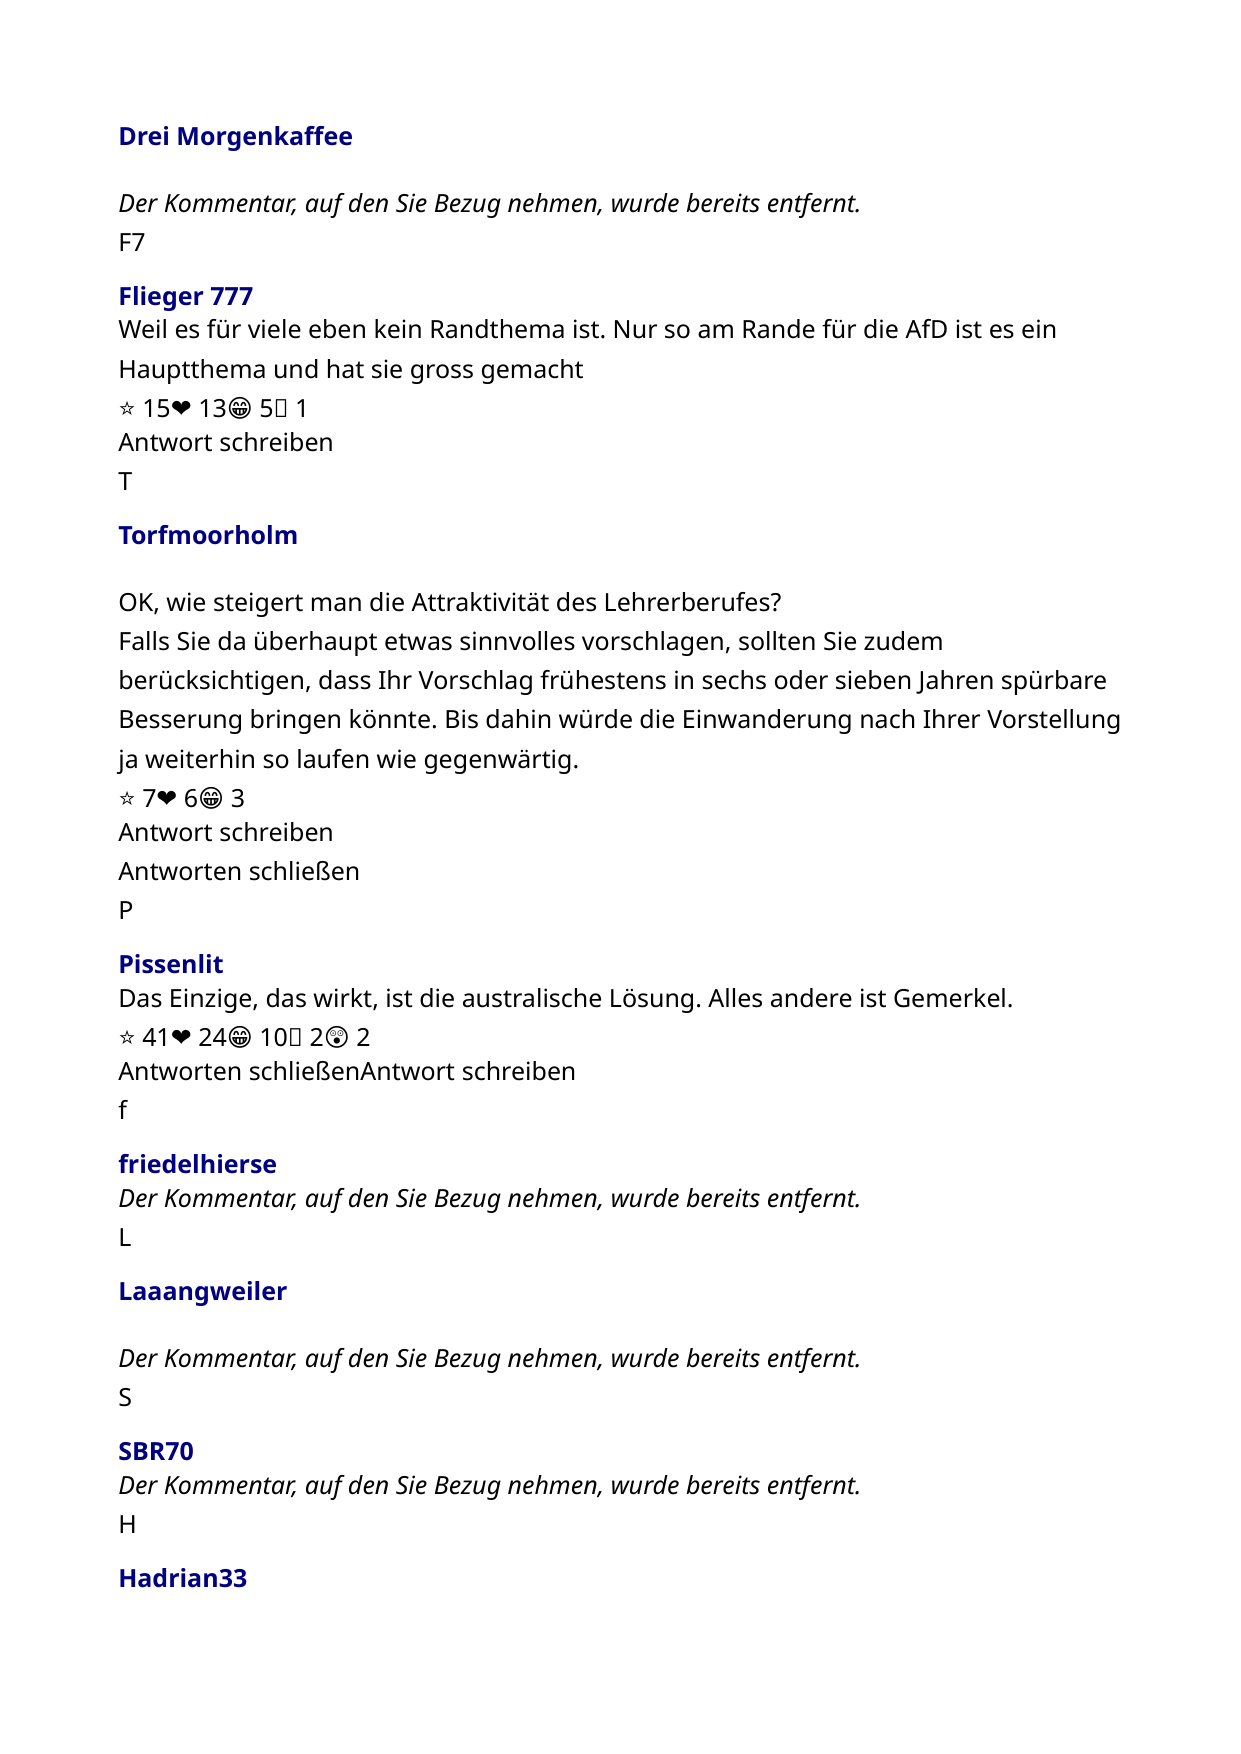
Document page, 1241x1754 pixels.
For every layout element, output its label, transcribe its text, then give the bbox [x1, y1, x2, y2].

subtitle friedelhierse [118, 1147, 1122, 1181]
text Der Kommentar, auf den Sie Bezug nehmen, wurde bereits entfernt. [118, 1341, 1122, 1375]
text F7 [118, 224, 1122, 258]
text Antworten schließen [118, 854, 1122, 888]
text Weil es für viele eben kein Randthema ist. Nur so am Rande für die AfD ist es ein Hauptthema und hat sie gross gemacht [118, 312, 1122, 385]
text Der Kommentar, auf den Sie Bezug nehmen, wurde bereits entfernt. [118, 185, 1122, 219]
text S [118, 1380, 1122, 1414]
text ⭐️ 41❤️ 24😁 10🤨 2😲 2 [118, 1020, 1122, 1054]
text L [118, 1220, 1122, 1254]
text Das Einzige, das wirkt, ist die australische Lösung. Alles andere ist Gemerkel. [118, 981, 1122, 1015]
text Antworten schließenAntwort schreiben [118, 1054, 1122, 1088]
subtitle Drei Morgenkaffee [118, 118, 1122, 152]
text Antwort schreiben [118, 814, 1122, 848]
text ⭐️ 7❤️ 6😁 3 [118, 780, 1122, 814]
text Der Kommentar, auf den Sie Bezug nehmen, wurde bereits entfernt. [118, 1181, 1122, 1215]
subtitle Pissenlit [118, 947, 1122, 981]
subtitle Torfmoorholm [118, 517, 1122, 552]
subtitle Hadrian33 [118, 1561, 1122, 1595]
text ⭐️ 15❤️ 13😁 5🤨 1 [118, 391, 1122, 424]
text P [118, 893, 1122, 927]
text Falls Sie da überhaupt etwas sinnvolles vorschlagen, sollten Sie zudem berücksichtigen, dass Ihr Vorschlag frühestens in sechs oder sieben Jahren spürbare Besserung bringen könnte. Bis dahin würde die Einwanderung nach Ihrer Vorstellung ja weiterhin so laufen wie gegenwärtig. [118, 624, 1122, 775]
subtitle Laaangweiler [118, 1274, 1122, 1308]
subtitle Flieger 777 [118, 278, 1122, 312]
subtitle SBR70 [118, 1434, 1122, 1468]
text Antwort schreiben [118, 424, 1122, 459]
text f [118, 1093, 1122, 1127]
text T [118, 464, 1122, 498]
text Der Kommentar, auf den Sie Bezug nehmen, wurde bereits entfernt. [118, 1468, 1122, 1502]
text OK, wie steigert man die Attraktivität des Lehrerberufes? [118, 584, 1122, 619]
text H [118, 1507, 1122, 1541]
